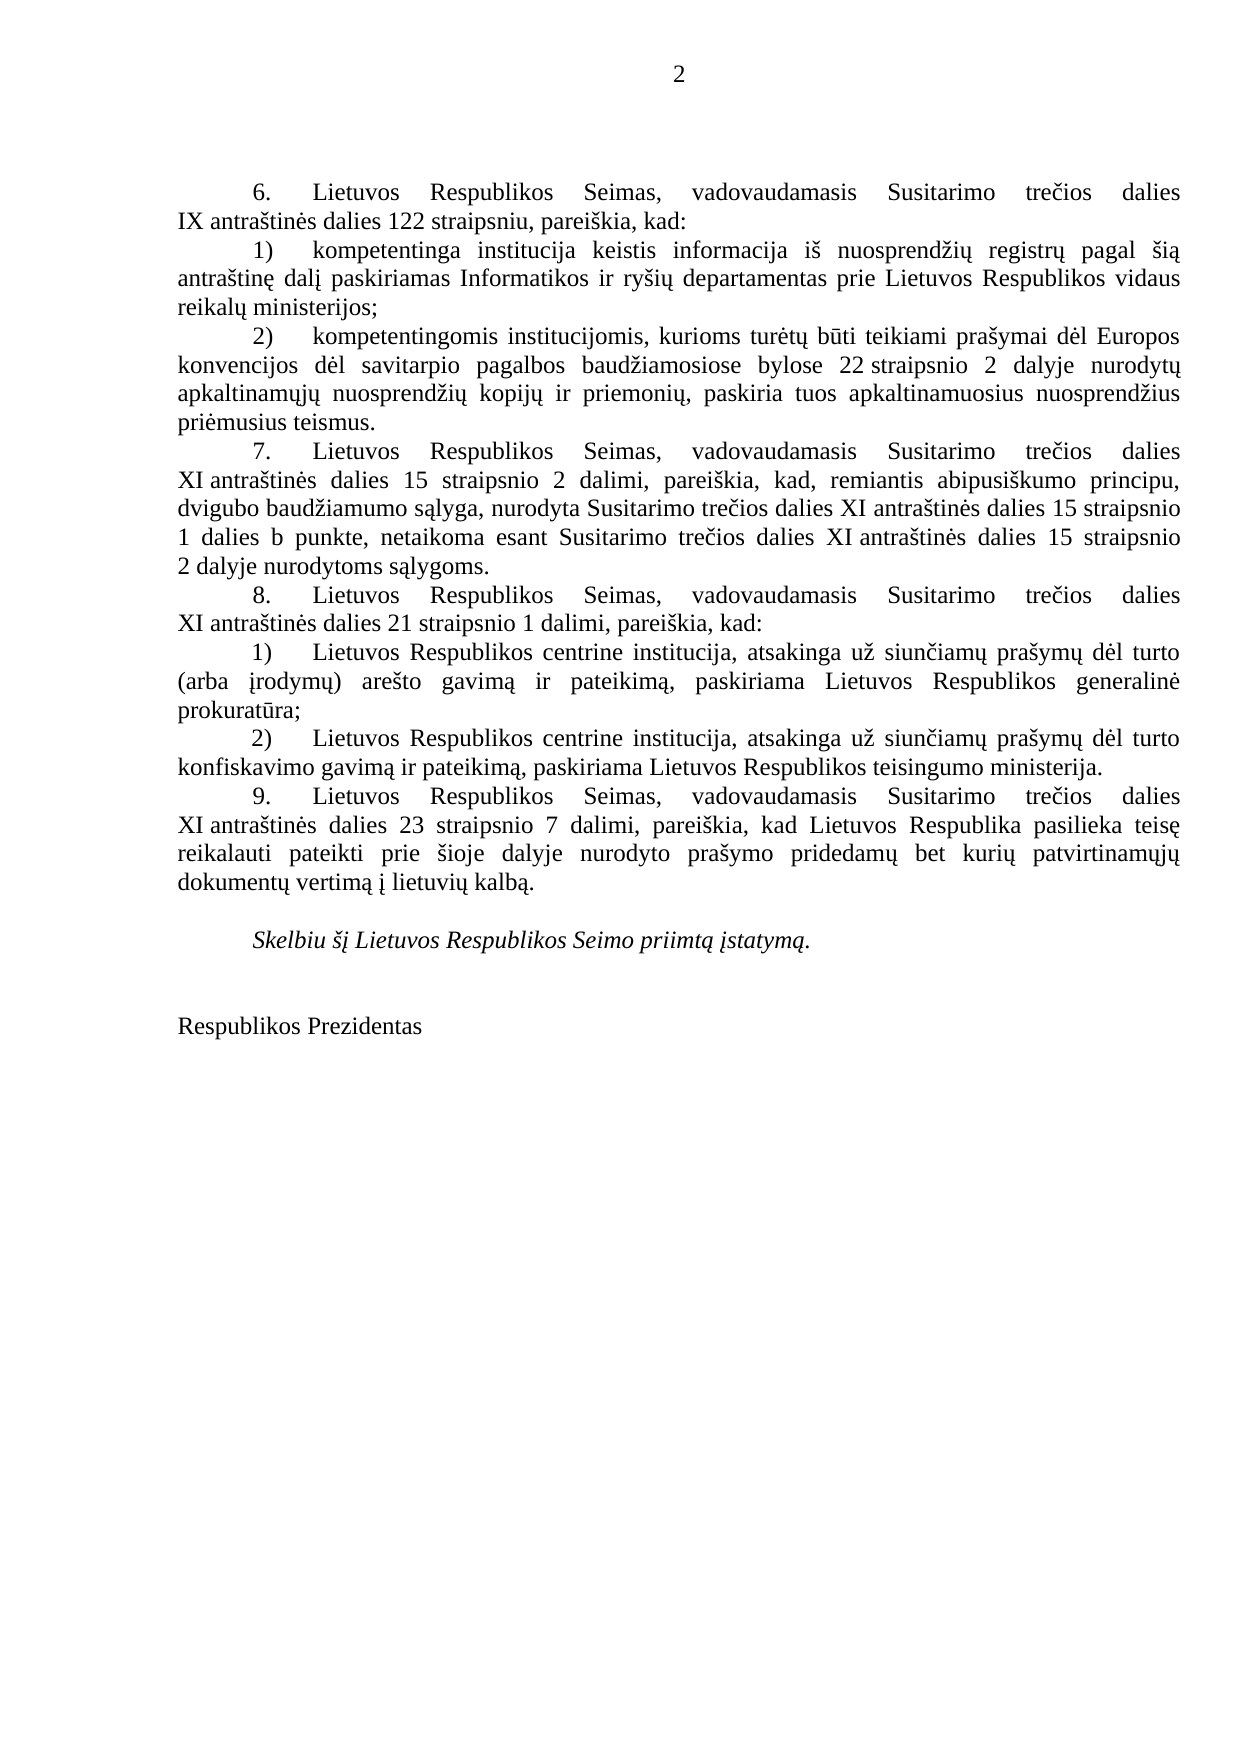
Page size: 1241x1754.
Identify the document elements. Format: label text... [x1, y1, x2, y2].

text Respublikos Prezidentas [177, 1011, 1181, 1040]
text 9. Lietuvos Respublikos Seimas, vadovaudamasis Susitarimo trečios dalies XI antraštinės dalies 23 straipsnio 7 dalimi, pareiškia, kad Lietuvos Respublika pasilieka teisę reikalauti pateikti prie šioje dalyje nurodyto prašymo pridedamų bet kurių patvirtinamųjų dokumentų vertimą į lietuvių kalbą. [177, 781, 1181, 896]
text 2) kompetentingomis institucijomis, kurioms turėtų būti teikiami prašymai dėl Europos konvencijos dėl savitarpio pagalbos baudžiamosiose bylose 22 straipsnio 2 dalyje nurodytų apkaltinamųjų nuosprendžių kopijų ir priemonių, paskiria tuos apkaltinamuosius nuosprendžius priėmusius teismus. [177, 321, 1181, 436]
text 1) Lietuvos Respublikos centrine institucija, atsakinga už siunčiamų prašymų dėl turto (arba įrodymų) arešto gavimą ir pateikimą, paskiriama Lietuvos Respublikos generalinė prokuratūra; [177, 637, 1181, 723]
text 1) kompetentinga institucija keistis informacija iš nuosprendžių registrų pagal šią antraštinę dalį paskiriamas Informatikos ir ryšių departamentas prie Lietuvos Respublikos vidaus reikalų ministerijos; [177, 235, 1181, 321]
text 8. Lietuvos Respublikos Seimas, vadovaudamasis Susitarimo trečios dalies XI antraštinės dalies 21 straipsnio 1 dalimi, pareiškia, kad: [177, 580, 1181, 637]
text 7. Lietuvos Respublikos Seimas, vadovaudamasis Susitarimo trečios dalies XI antraštinės dalies 15 straipsnio 2 dalimi, pareiškia, kad, remiantis abipusiškumo principu, dvigubo baudžiamumo sąlyga, nurodyta Susitarimo trečios dalies XI antraštinės dalies 15 straipsnio 1 dalies b punkte, netaikoma esant Susitarimo trečios dalies XI antraštinės dalies 15 straipsnio 2 dalyje nurodytoms sąlygoms. [177, 436, 1181, 580]
text Skelbiu šį Lietuvos Respublikos Seimo priimtą įstatymą. [177, 925, 1181, 953]
text 6. Lietuvos Respublikos Seimas, vadovaudamasis Susitarimo trečios dalies IX antraštinės dalies 122 straipsniu, pareiškia, kad: [177, 177, 1181, 235]
text 2) Lietuvos Respublikos centrine institucija, atsakinga už siunčiamų prašymų dėl turto konfiskavimo gavimą ir pateikimą, paskiriama Lietuvos Respublikos teisingumo ministerija. [177, 723, 1181, 781]
